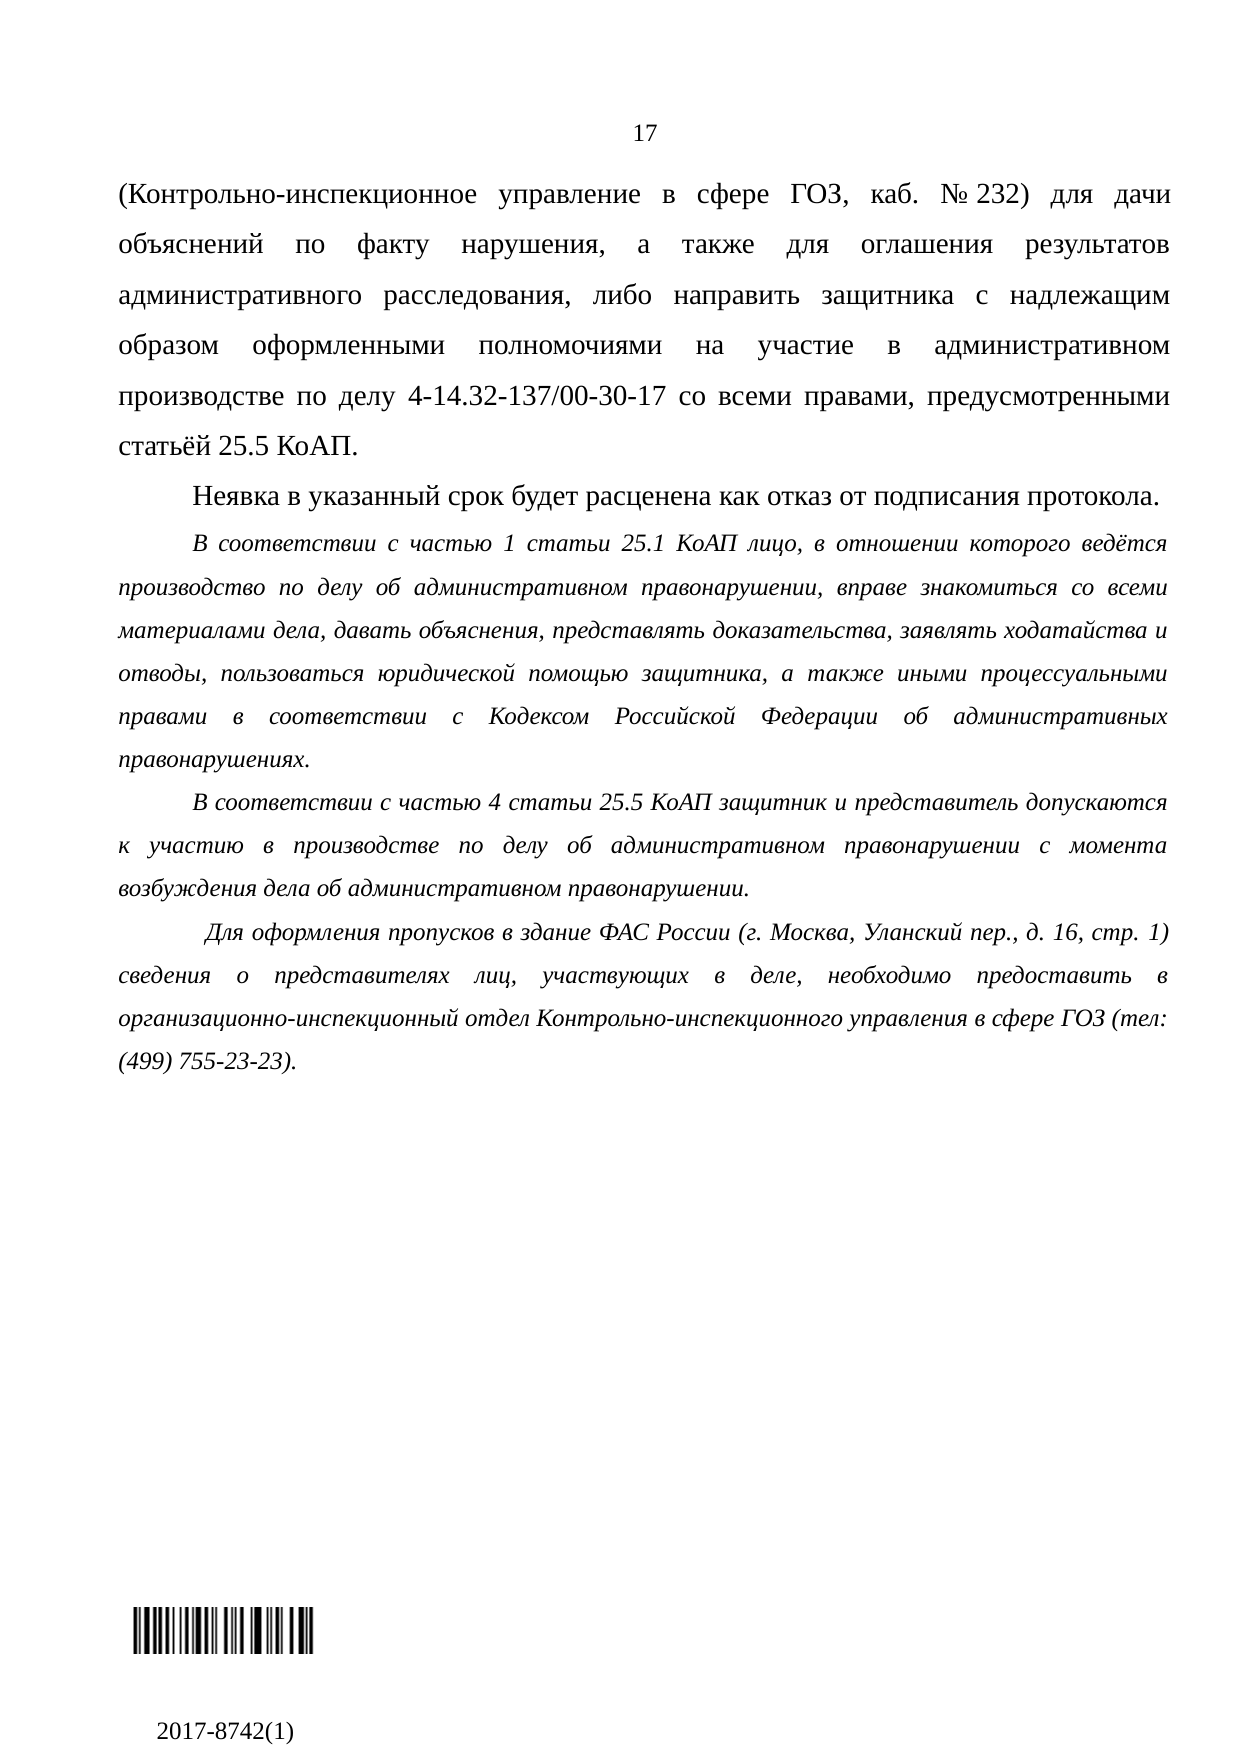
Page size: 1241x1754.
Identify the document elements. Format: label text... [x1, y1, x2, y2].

picture [118, 1607, 331, 1654]
text В соответствии с частью 1 статьи 25.1 КоАП лицо, в отношении которого ведётся производство по делу об административном правонарушении, вправе знакомиться со всеми материалами дела, давать объяснения, представлять доказательства, заявлять ходатайства и отводы, пользоваться юридической помощью защитника, а также иными процессуальными правами в соответствии с Кодексом Российской Федерации об административных правонарушениях. [118, 528, 1171, 773]
text В соответствии с частью 4 статьи 25.5 КоАП защитник и представитель допускаются к участию в производстве по делу об административном правонарушении с момента возбуждения дела об административном правонарушении. [118, 787, 1171, 902]
text Для оформления пропусков в здание ФАС России (г. Москва, Уланский пер., д. 16, стр. 1) сведения о представителях лиц, участвующих в деле, необходимо предоставить в организационно-инспекционный отдел Контрольно-инспекционного управления в сфере ГОЗ (тел: (499) 755-23-23). [118, 917, 1171, 1075]
text Неявка в указанный срок будет расценена как отказ от подписания протокола. [118, 478, 1171, 512]
text (Контрольно-инспекционное управление в сфере ГОЗ, каб. № 232) для дачи объяснений по факту нарушения, а также для оглашения результатов административного расследования, либо направить защитника с надлежащим образом оформленными полномочиями на участие в административном производстве по делу 4-14.32-137/00-30-17 со всеми правами, предусмотренными статьёй 25.5 КоАП. [118, 176, 1171, 461]
